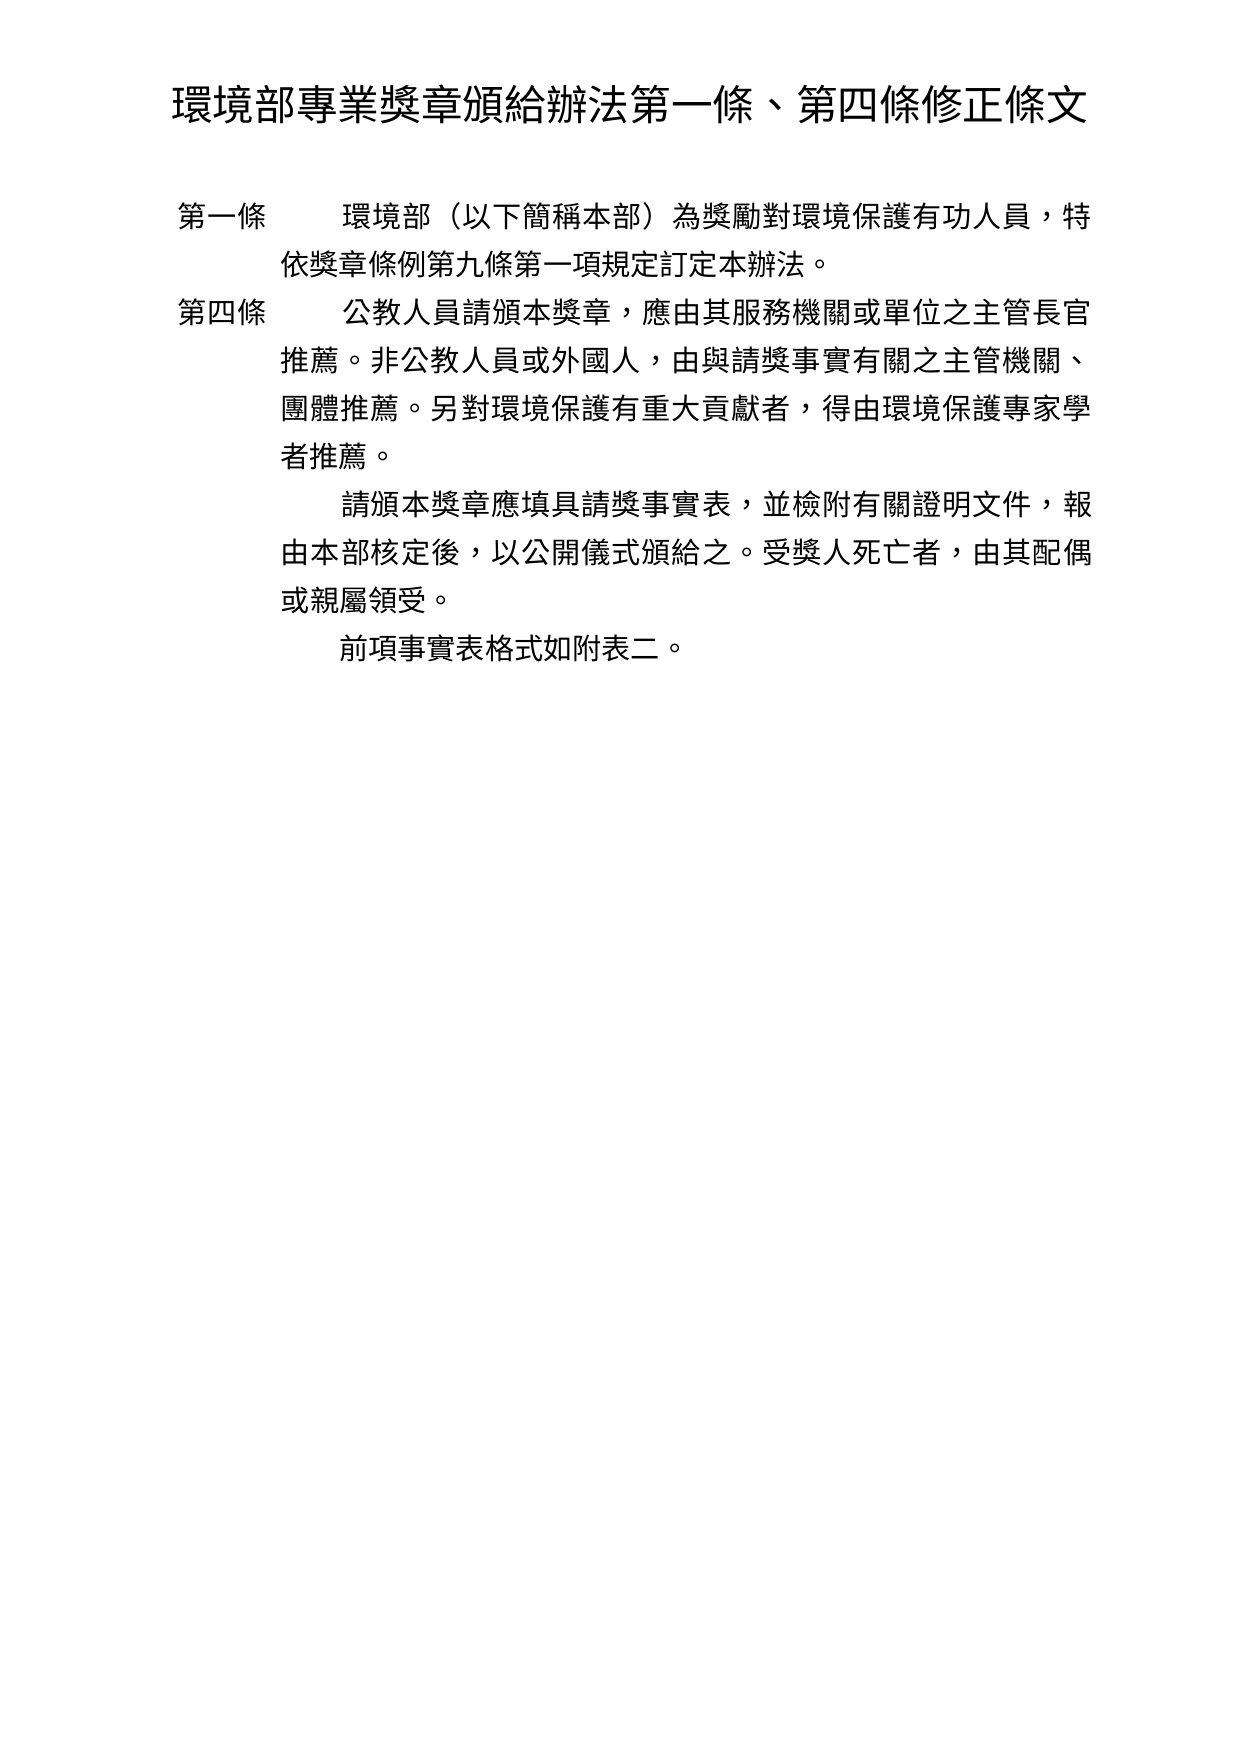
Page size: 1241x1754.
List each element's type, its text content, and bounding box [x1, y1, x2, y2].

text 環境部專業獎章頒給辦法第一條、第四條修正條文 [166, 87, 1092, 129]
text 第四條 公教人員請頒本獎章，應由其服務機關或單位之主管長官推薦。非公教人員或外國人，由與請獎事實有關之主管機關、團體推薦。另對環境保護有重大貢獻者，得由環境保護專家學者推薦。 [177, 285, 1092, 477]
text 第一條 環境部（以下簡稱本部）為獎勵對環境保護有功人員，特依獎章條例第九條第一項規定訂定本辦法。 [177, 189, 1092, 285]
text 請頒本獎章應填具請獎事實表，並檢附有關證明文件，報由本部核定後，以公開儀式頒給之。受獎人死亡者，由其配偶或親屬領受。 [281, 477, 1092, 621]
text 前項事實表格式如附表二。 [281, 621, 1092, 669]
